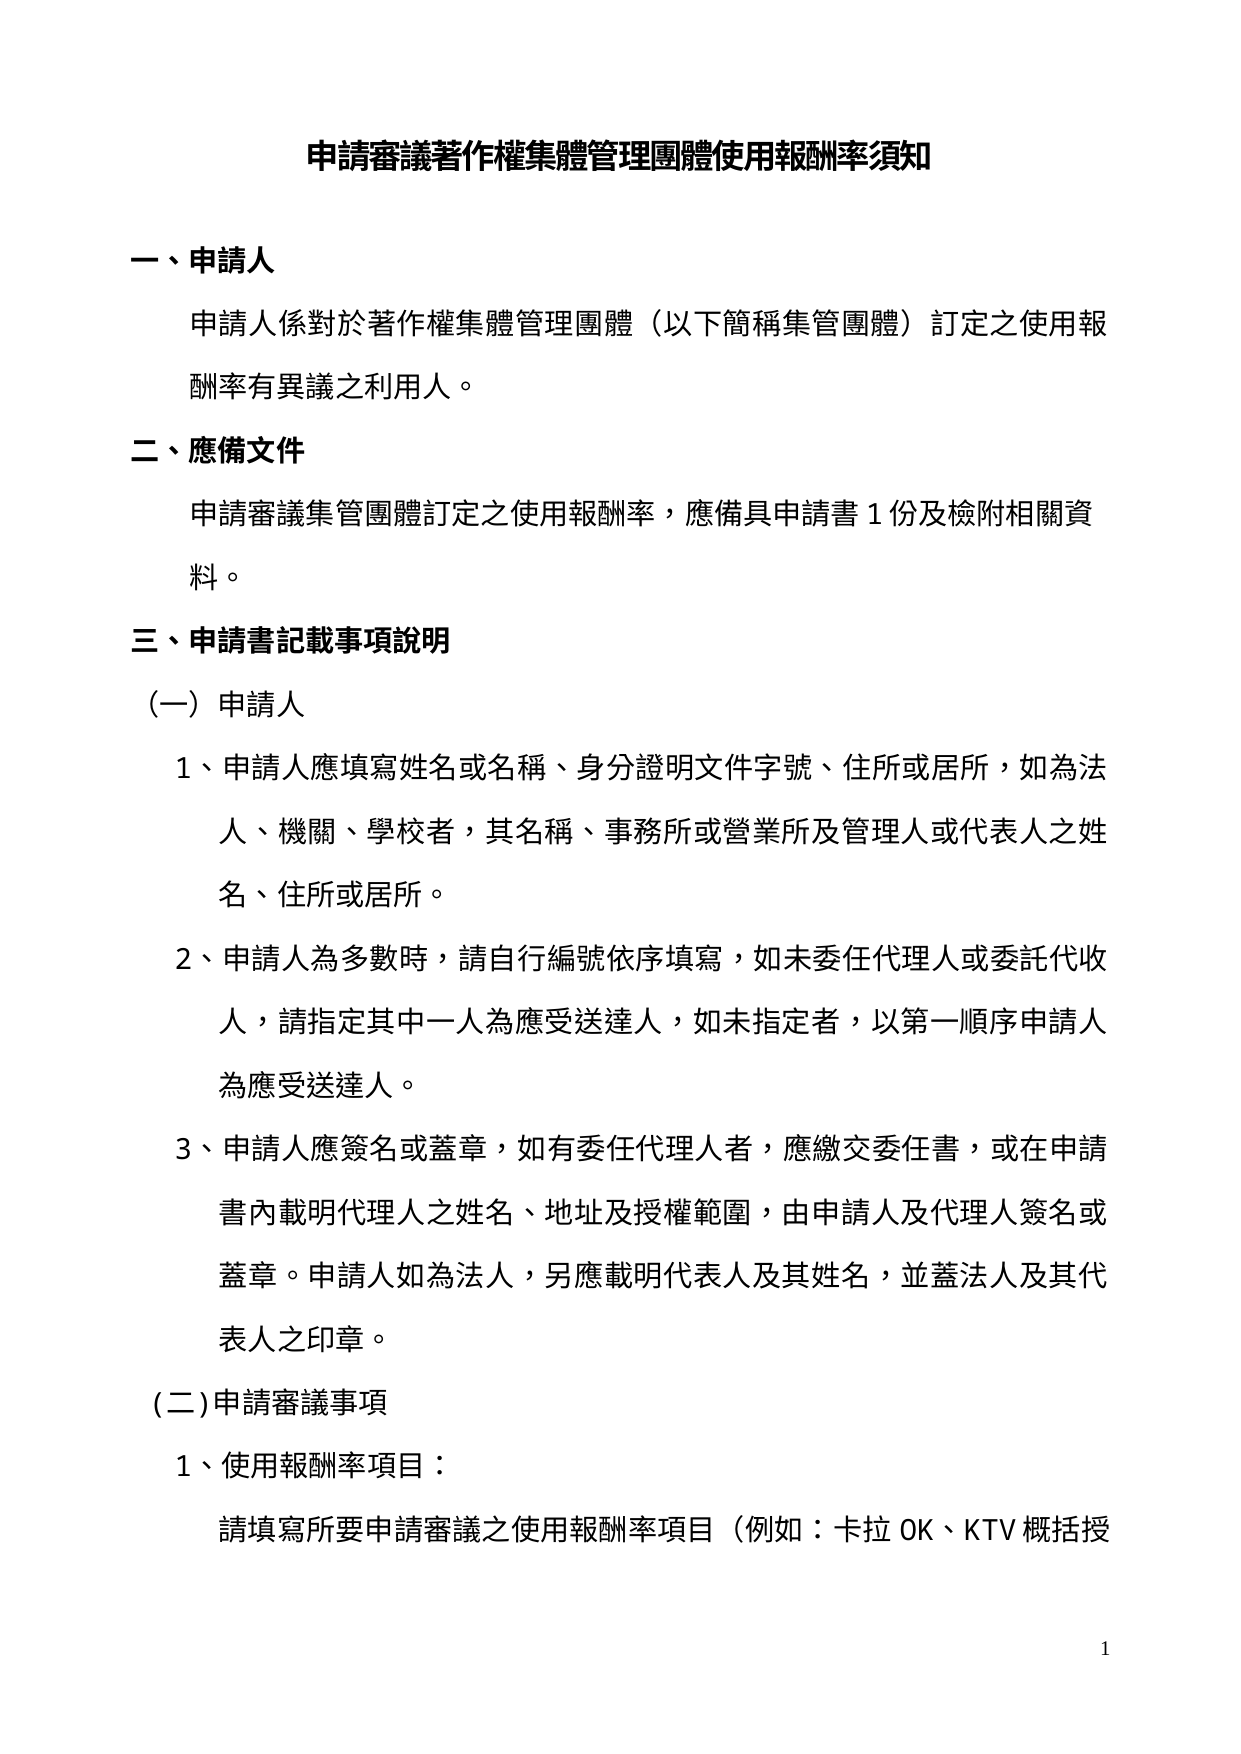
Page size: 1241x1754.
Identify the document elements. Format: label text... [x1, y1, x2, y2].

text 三、申請書記載事項說明 [130, 618, 1110, 660]
text (二)申請審議事項 [130, 1379, 1110, 1422]
text 申請人係對於著作權集體管理團體（以下簡稱集管團體）訂定之使用報酬率有異議之利用人。 [189, 301, 1110, 406]
text 申請審議集管團體訂定之使用報酬率，應備具申請書1份及檢附相關資料。 [189, 491, 1110, 597]
text 請填寫所要申請審議之使用報酬率項目（例如：卡拉OK、KTV概括授 [218, 1507, 1110, 1549]
text 2、申請人為多數時，請自行編號依序填寫，如未委任代理人或委託代收人，請指定其中一人為應受送達人，如未指定者，以第一順序申請人為應受送達人。 [174, 935, 1110, 1104]
text 申請審議著作權集體管理團體使用報酬率須知 [130, 112, 1110, 175]
text 一、申請人 [130, 237, 1110, 279]
text 二、應備文件 [130, 427, 1110, 470]
text 3、申請人應簽名或蓋章，如有委任代理人者，應繳交委任書，或在申請書內載明代理人之姓名、地址及授權範圍，由申請人及代理人簽名或蓋章。申請人如為法人，另應載明代表人及其姓名，並蓋法人及其代表人之印章。 [174, 1126, 1110, 1358]
text 1、使用報酬率項目： [174, 1443, 1110, 1485]
text （一）申請人 [130, 681, 1110, 724]
text 1、申請人應填寫姓名或名稱、身分證明文件字號、住所或居所，如為法人、機關、學校者，其名稱、事務所或營業所及管理人或代表人之姓名、住所或居所。 [174, 745, 1110, 914]
